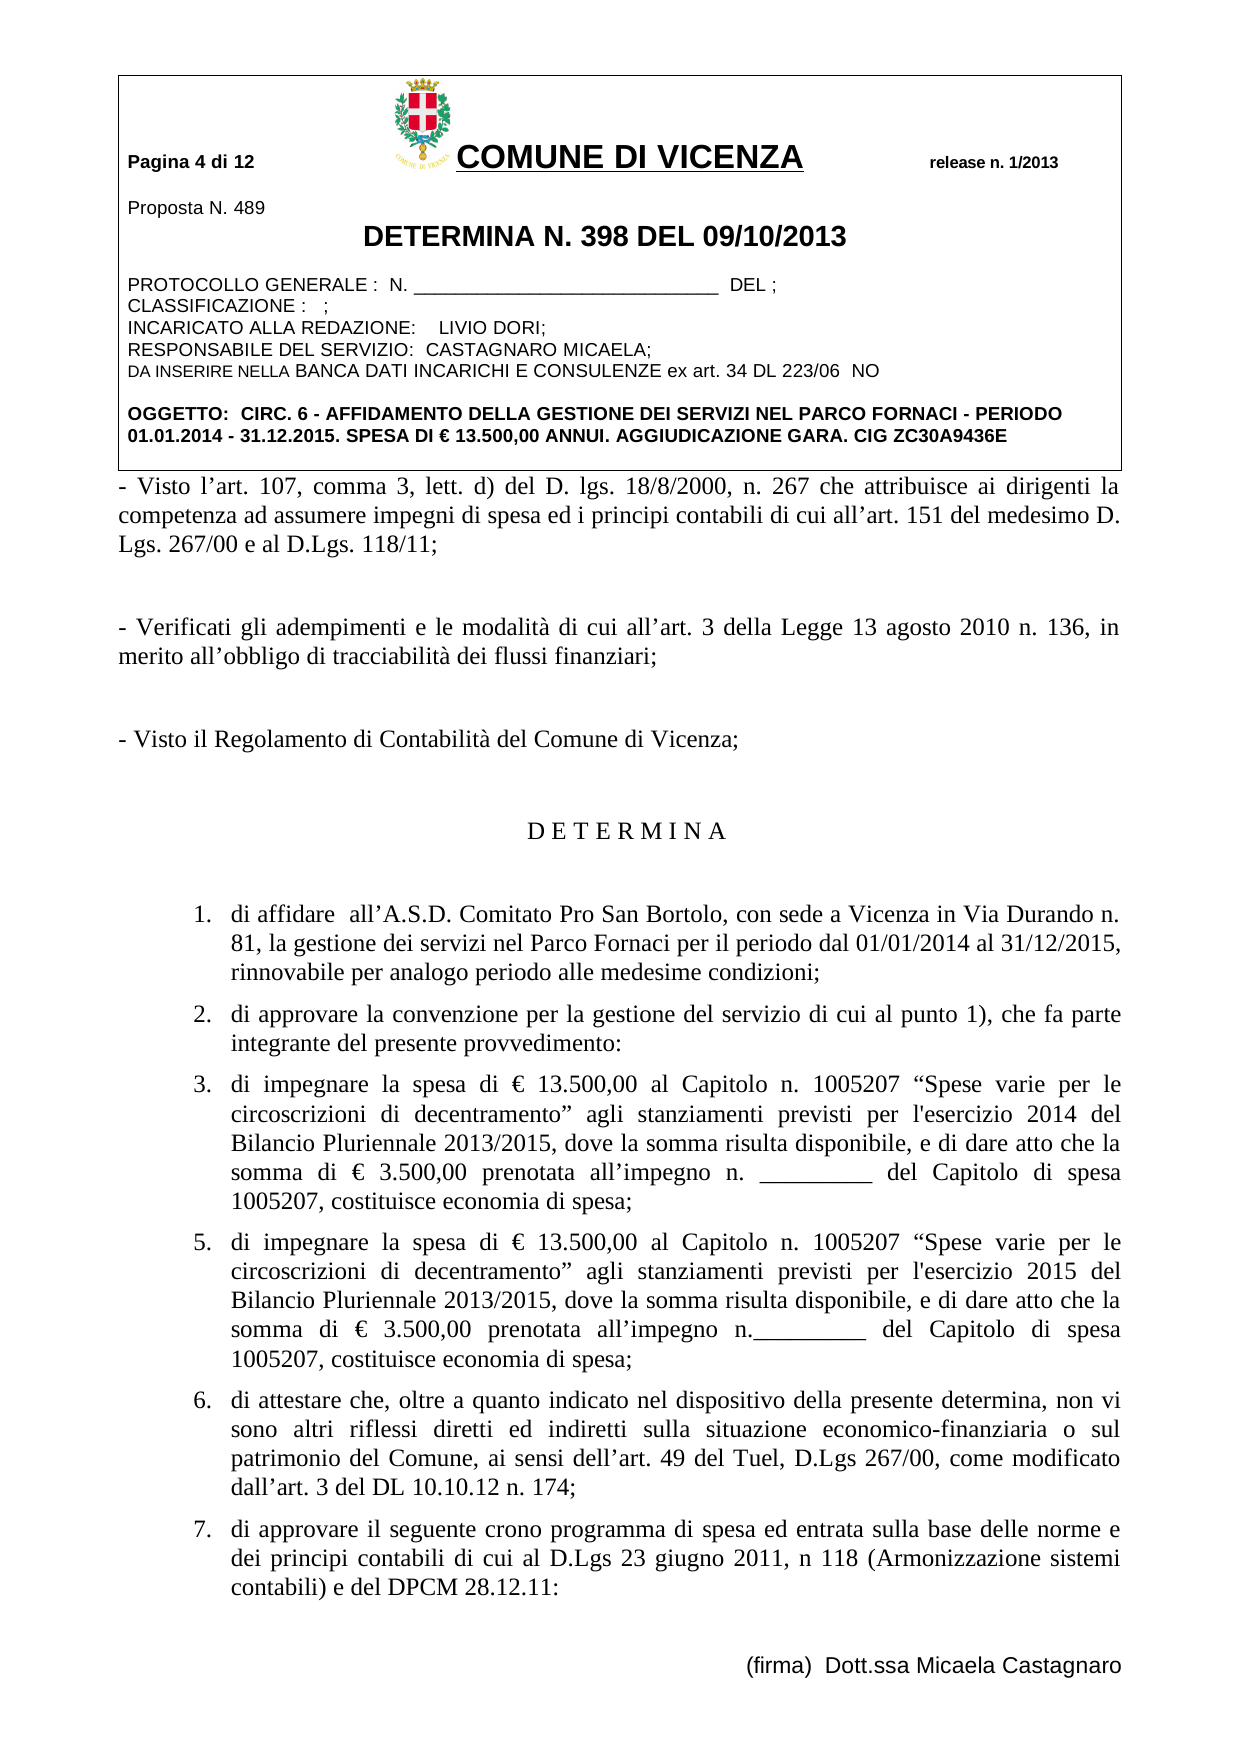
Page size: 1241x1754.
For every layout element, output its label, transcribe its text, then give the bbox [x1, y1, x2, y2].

text 3. di impegnare la spesa di € 13.500,00 al Capitolo n. 1005207 “Spese varie per le circoscrizioni di decentramento” agli stanziamenti previsti per l'esercizio 2014 del Bilancio Pluriennale 2013/2015, dove la somma risulta disponibile, e di dare atto che la somma di € 3.500,00 prenotata all’impegno n. _________ del Capitolo di spesa 1005207, costituisce economia di spesa; [193, 1069, 1122, 1215]
text - Visto il Regolamento di Contabilità del Comune di Vicenza; [118, 724, 1122, 753]
text - Visto l’art. 107, comma 3, lett. d) del D. lgs. 18/8/2000, n. 267 che attribuisce ai dirigenti la competenza ad assumere impegni di spesa ed i principi contabili di cui all’art. 151 del medesimo D. Lgs. 267/00 e al D.Lgs. 118/11; [118, 471, 1122, 558]
list di approvare la convenzione per la gestione del servizio di cui al punto 1), che fa parte integrante del presente provvedimento: [193, 999, 1122, 1057]
picture [394, 78, 451, 169]
list di impegnare la spesa di € 13.500,00 al Capitolo n. 1005207 “Spese varie per le circoscrizioni di decentramento” agli stanziamenti previsti per l'esercizio 2015 del Bilancio Pluriennale 2013/2015, dove la somma risulta disponibile, e di dare atto che la somma di € 3.500,00 prenotata all’impegno n._________ del Capitolo di spesa 1005207, costituisce economia di spesa; [193, 1227, 1122, 1372]
list di affidare all’A.S.D. Comitato Pro San Bortolo, con sede a Vicenza in Via Durando n. 81, la gestione dei servizi nel Parco Fornaci per il periodo dal 01/01/2014 al 31/12/2015, rinnovabile per analogo periodo alle medesime condizioni; [193, 899, 1122, 986]
list di approvare il seguente crono programma di spesa ed entrata sulla base delle norme e dei principi contabili di cui al D.Lgs 23 giugno 2011, n 118 (Armonizzazione sistemi contabili) e del DPCM 28.12.11: [193, 1514, 1122, 1601]
list di attestare che, oltre a quanto indicato nel dispositivo della presente determina, non vi sono altri riflessi diretti ed indiretti sulla situazione economico-finanziaria o sul patrimonio del Comune, ai sensi dell’art. 49 del Tuel, D.Lgs 267/00, come modificato dall’art. 3 del DL 10.10.12 n. 174; [193, 1385, 1122, 1501]
text D E T E R M I N A [118, 816, 1122, 845]
text - Verificati gli adempimenti e le modalità di cui all’art. 3 della Legge 13 agosto 2010 n. 136, in merito all’obbligo di tracciabilità dei flussi finanziari; [118, 612, 1122, 670]
